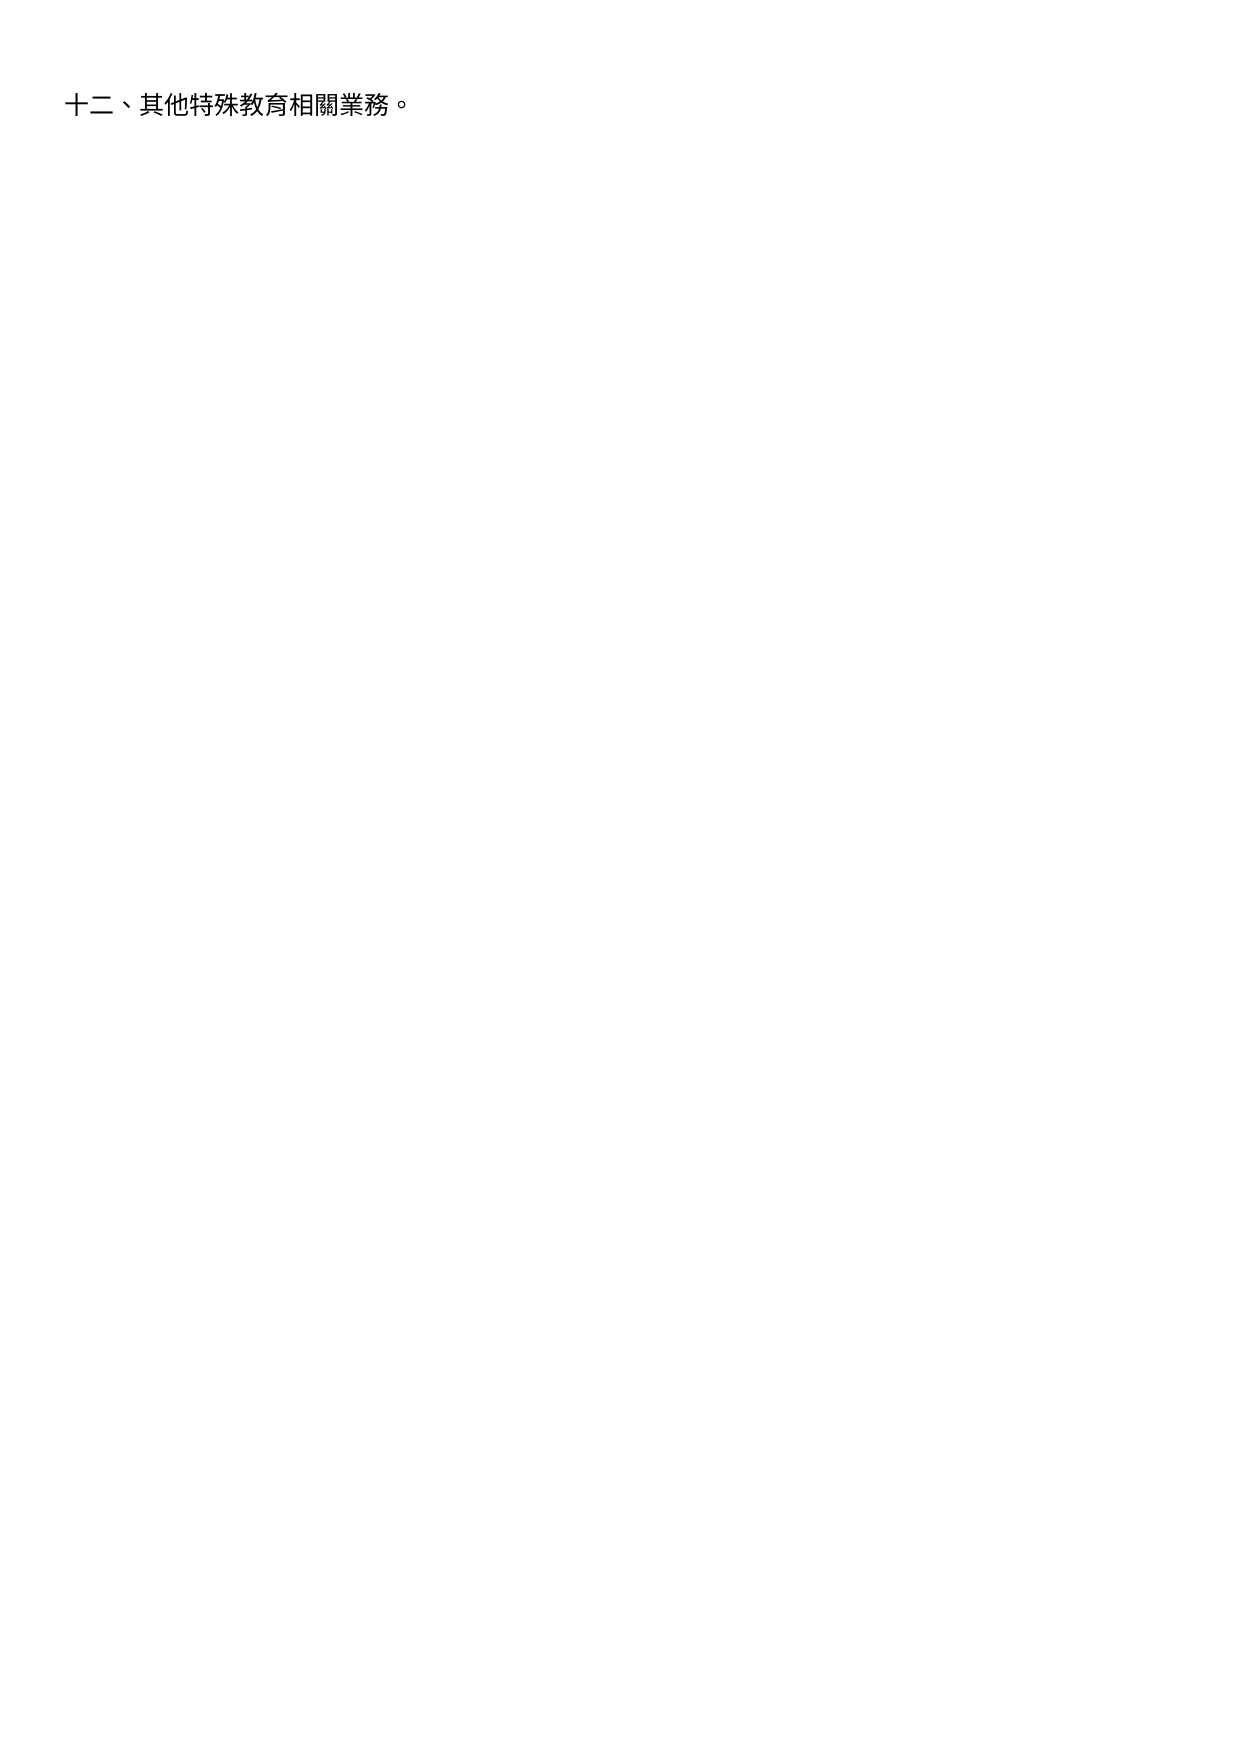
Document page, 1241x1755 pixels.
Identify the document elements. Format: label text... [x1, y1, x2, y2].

text 十二、其他特殊教育相關業務。 [64, 85, 951, 122]
